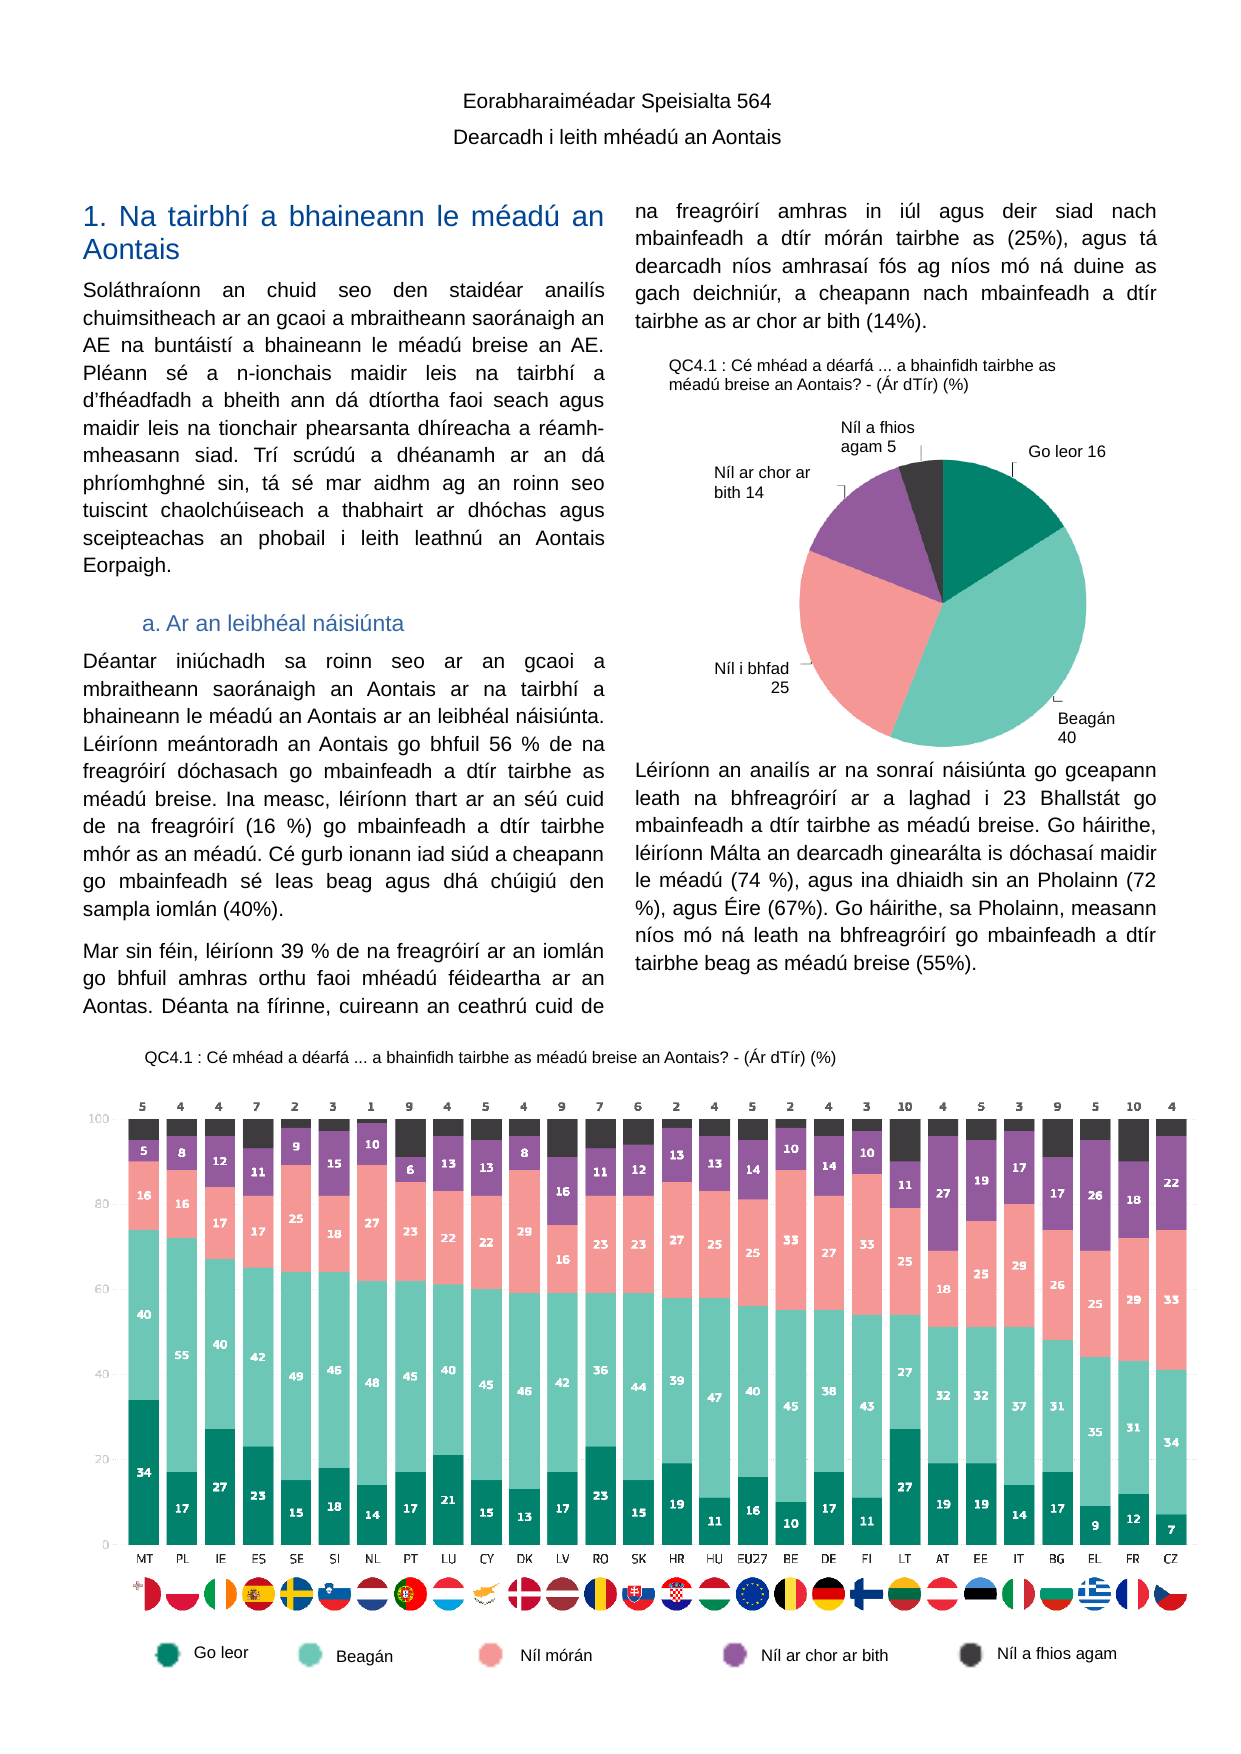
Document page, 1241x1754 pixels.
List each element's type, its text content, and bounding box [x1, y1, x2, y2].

subtitle 1. Na tairbhí a bhaineann le méadú an Aontais [83, 199, 605, 266]
picture [148, 1626, 992, 1691]
text Déantar iniúchadh sa roinn seo ar an gcaoi a mbraitheann saoránaigh an Aontais ar na tairbhí a bhaineann le méadú an Aontais ar an leibhéal náisiúnta. Léiríonn meántoradh an Aontais go bhfuil 56 % de na freagróirí dóchasach go mbainfeadh a dtír tairbhe as méadú breise. Ina measc, léiríonn thart ar an séú cuid de na freagróirí (16 %) go mbainfeadh a dtír tairbhe mhór as an méadú. Cé gurb ionann iad siúd a cheapann go mbainfeadh sé leas beag agus dhá chúigiú den sampla iomlán (40%). [83, 649, 605, 920]
text Léiríonn an anailís ar na sonraí náisiúnta go gceapann leath na bhfreagróirí ar a laghad i 23 Bhallstát go mbainfeadh a dtír tairbhe as méadú breise. Go háirithe, léiríonn Málta an dearcadh ginearálta is dóchasaí maidir le méadú (74 %), agus ina dhiaidh sin an Pholainn (72 %), agus Éire (67%). Go háirithe, sa Pholainn, measann níos mó ná leath na bhfreagróirí go mbainfeadh a dtír tairbhe beag as méadú breise (55%). [635, 351, 1157, 974]
text Soláthraíonn an chuid seo den staidéar anailís chuimsitheach ar an gcaoi a mbraitheann saoránaigh an AE na buntáistí a bhaineann le méadú breise an AE. Pléann sé a n-ionchais maidir leis na tairbhí a d’fhéadfadh a bheith ann dá dtíortha faoi seach agus maidir leis na tionchair phearsanta dhíreacha a réamh-mheasann siad. Trí scrúdú a dhéanamh ar an dá phríomhghné sin, tá sé mar aidhm ag an roinn seo tuiscint chaolchúiseach a thabhairt ar dhóchas agus sceipteachas an phobail i leith leathnú an Aontais Eorpaigh. [83, 278, 605, 577]
text na freagróirí amhras in iúl agus deir siad nach mbainfeadh a dtír mórán tairbhe as (25%), agus tá dearcadh níos amhrasaí fós ag níos mó ná duine as gach deichniúr, a cheapann nach mbainfeadh a dtír tairbhe as ar chor ar bith (14%). [635, 199, 1157, 333]
subtitle a. Ar an leibhéal náisiúnta [142, 610, 605, 636]
picture [787, 443, 1089, 752]
picture [75, 1094, 1198, 1619]
text Mar sin féin, léiríonn 39 % de na freagróirí ar an iomlán go bhfuil amhras orthu faoi mhéadú féideartha ar an Aontas. Déanta na fírinne, cuireann an ceathrú cuid de [83, 938, 605, 1017]
